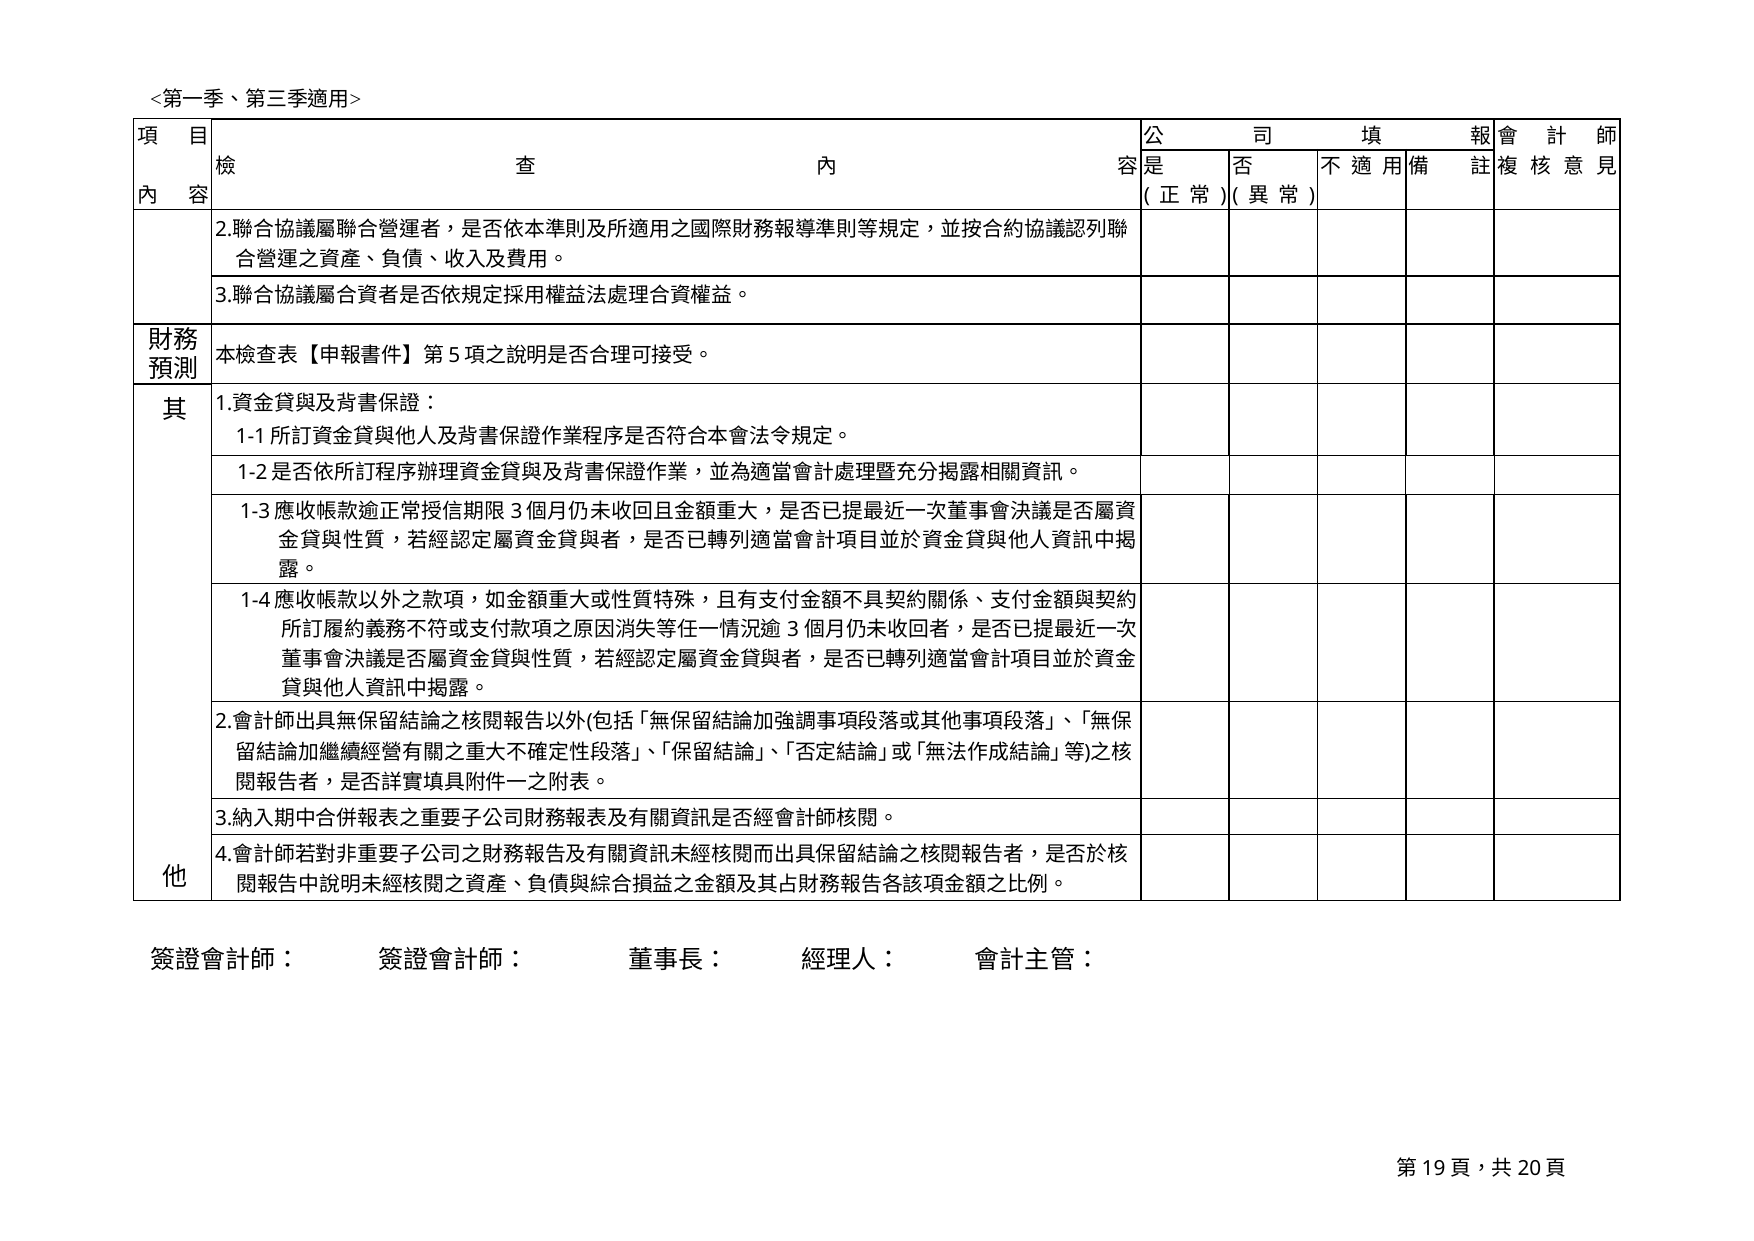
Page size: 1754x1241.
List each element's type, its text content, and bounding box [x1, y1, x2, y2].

table_cell [1318, 456, 1405, 494]
table_cell [1230, 835, 1317, 900]
table_cell [1318, 384, 1405, 455]
text 簽證會計師： 簽證會計師： 董事長： 經理人： 會計主管： [150, 939, 1604, 976]
table_cell 備註 [1407, 151, 1493, 209]
table_cell [1495, 799, 1619, 833]
table_cell 2.聯合協議屬聯合營運者，是否依本準則及所適用之國際財務報導準則等規定，並按合約協議認列聯合營運之資產、負債、收入及費用。 [212, 210, 1140, 275]
table_cell 不適用 [1318, 151, 1405, 209]
table_cell [1142, 384, 1228, 455]
table_cell [1142, 277, 1228, 323]
table_cell [1141, 456, 1229, 494]
table_cell [134, 210, 211, 323]
table_cell 否 (異常) [1230, 151, 1317, 209]
table_cell 1-3應收帳款逾正常授信期限3個月仍未收回且金額重大，是否已提最近一次董事會決議是否屬資金貸與性質，若經認定屬資金貸與者，是否已轉列適當會計項目並於資金貸與他人資訊中揭露。 [212, 495, 1140, 583]
table_cell [1406, 456, 1494, 494]
table_cell 1-4應收帳款以外之款項，如金額重大或性質特殊，且有支付金額不具契約關係、支付金額與契約所訂履約義務不符或支付款項之原因消失等任一情況逾 3 個月仍未收回者，是否已提最近一次董事會決議是否屬資金貸與性質，若經認定屬資金貸與者，是否已轉列適當會計項目並於資金貸與他人資訊中揭露。 [212, 584, 1140, 701]
table_cell [1230, 384, 1317, 455]
table_cell 1.資金貸與及背書保證： 1-1所訂資金貸與他人及背書保證作業程序是否符合本會法令規定。 [212, 384, 1140, 455]
table_cell 1-2是否依所訂程序辦理資金貸與及背書保證作業，並為適當會計處理暨充分揭露相關資訊。 [212, 456, 1140, 494]
table_cell [1407, 277, 1493, 323]
table_cell 4.會計師若對非重要子公司之財務報告及有關資訊未經核閱而出具保留結論之核閱報告者，是否於核閱報告中說明未經核閱之資產、負債與綜合損益之金額及其占財務報告各該項金額之比例。 [212, 835, 1140, 900]
table_cell [1318, 702, 1405, 797]
table_cell [1230, 799, 1317, 833]
table_cell [1230, 325, 1317, 383]
table_cell [1230, 277, 1317, 323]
table_cell [1407, 584, 1493, 701]
table_cell [1495, 210, 1619, 275]
table_cell [1407, 325, 1493, 383]
table_cell [1495, 384, 1619, 455]
table_cell [1142, 584, 1228, 701]
table_cell [1318, 210, 1405, 275]
table_cell 是 (正常) [1142, 151, 1228, 209]
table_cell [1318, 835, 1405, 900]
table_cell [1318, 799, 1405, 833]
table_cell 3.聯合協議屬合資者是否依規定採用權益法處理合資權益。 [212, 277, 1140, 323]
table_cell [1142, 835, 1228, 900]
table_cell [1142, 799, 1228, 833]
table_cell 複核意見 [1495, 149, 1619, 209]
table_header 公司填報 [1142, 120, 1493, 149]
table_cell [1495, 584, 1619, 701]
table_cell [1230, 210, 1317, 275]
table_cell [1142, 702, 1228, 797]
table_header 項目 [134, 119, 211, 149]
table_cell [1230, 702, 1317, 797]
table_cell 財務預測 [134, 325, 211, 383]
table_header [212, 120, 1140, 149]
table_cell [1142, 210, 1228, 275]
table_cell [1407, 495, 1493, 583]
table_cell [1495, 495, 1619, 583]
table_cell [1495, 325, 1619, 383]
table_cell [1407, 799, 1493, 833]
table_cell [1230, 456, 1317, 494]
table_cell [1407, 384, 1493, 455]
table_cell [1407, 702, 1493, 797]
table_cell [1407, 835, 1493, 900]
table_cell [1495, 702, 1619, 797]
table_header 會計師 [1495, 120, 1619, 149]
table_cell [1495, 456, 1619, 494]
table_cell [1318, 277, 1405, 323]
table_cell [1142, 495, 1228, 583]
table_cell [1318, 495, 1405, 583]
table_cell 本檢查表【申報書件】第5項之說明是否合理可接受。 [212, 325, 1140, 383]
table_cell [1230, 495, 1317, 583]
table_cell 2.會計師出具無保留結論之核閱報告以外(包括「無保留結論加強調事項段落或其他事項段落」、「無保留結論加繼續經營有關之重大不確定性段落」、「保留結論」、「否定結論」或「無法作成結論」等)之核閱報告者，是否詳實填具附件一之附表。 [212, 702, 1140, 797]
table_cell 內容 [134, 149, 211, 209]
table_cell [1407, 210, 1493, 275]
table_cell 3.納入期中合併報表之重要子公司財務報表及有關資訊是否經會計師核閱。 [212, 799, 1140, 833]
table_cell [1230, 584, 1317, 701]
table_cell [1142, 325, 1228, 383]
table_cell [1495, 835, 1619, 900]
table_cell 檢查內容 [212, 149, 1140, 209]
table_cell [1318, 325, 1405, 383]
table_cell [1495, 277, 1619, 323]
table_cell 其他 [134, 385, 211, 900]
table_cell [1318, 584, 1405, 701]
